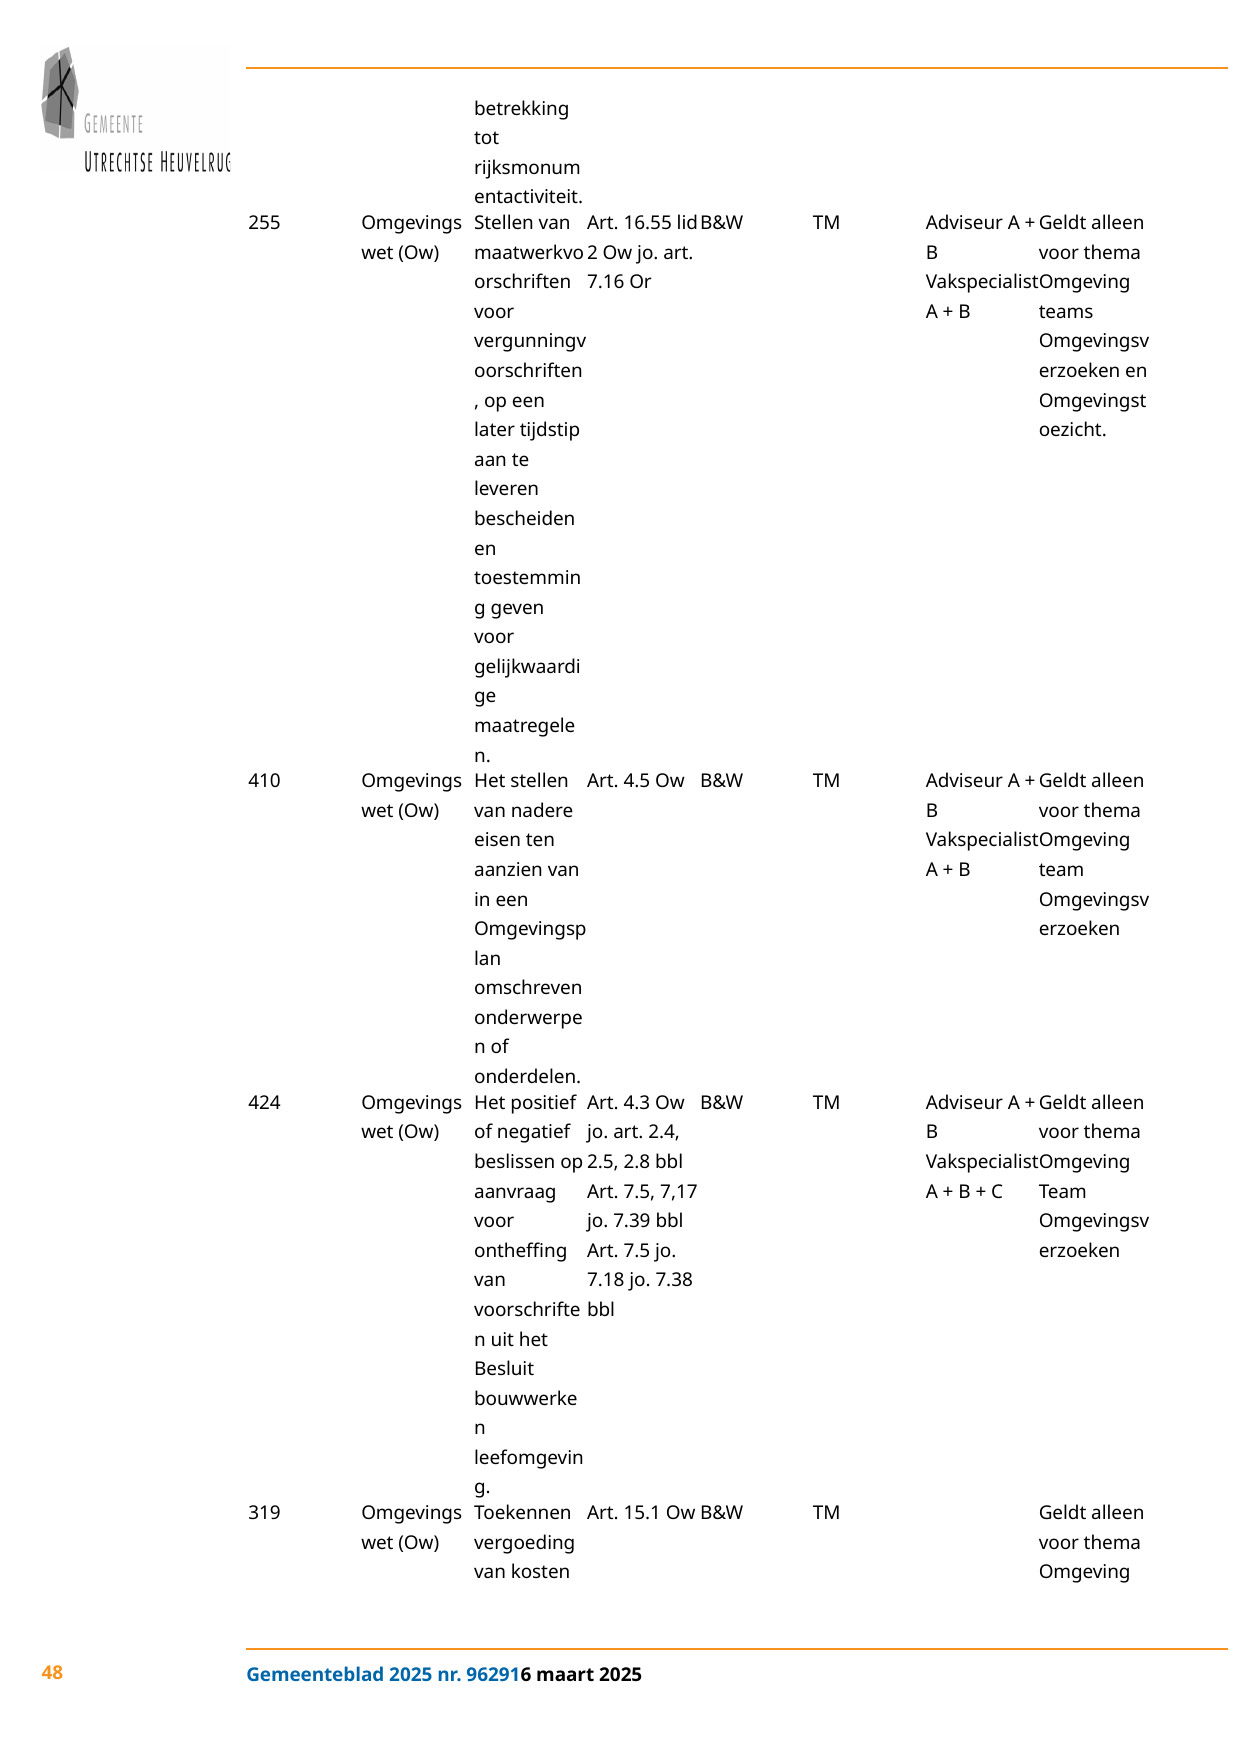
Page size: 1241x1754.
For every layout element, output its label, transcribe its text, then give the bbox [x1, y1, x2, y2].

table_cell TM [813, 768, 926, 1089]
table_cell Omgevingswet (Ow) [361, 768, 474, 1089]
table_cell Art. 4.3 Ow jo. art. 2.4, 2.5, 2.8 bbl Art. 7.5, 7,17 jo. 7.39 bbl Art. 7.5 jo. 7.18 jo. 7.38 bbl [587, 1089, 700, 1499]
table_cell TM [813, 1089, 926, 1499]
table_cell Toekennen vergoeding van kosten [474, 1499, 587, 1584]
table_cell 410 [248, 768, 361, 1089]
table_cell B&W [700, 768, 813, 1089]
table_cell Art. 16.55 lid 2 Ow jo. art. 7.16 Or [587, 209, 700, 767]
table_cell B&W [700, 1499, 813, 1584]
table_cell Art. 15.1 Ow [587, 1499, 700, 1584]
table_cell Geldt alleen voor thema Omgeving teams Omgevingsverzoeken en Omgevingstoezicht. [1039, 209, 1152, 767]
table_cell Adviseur A + B Vakspecialist A + B [926, 209, 1038, 767]
table_cell Omgevingswet (Ow) [361, 209, 474, 767]
table_cell Adviseur A + B Vakspecialist A + B + C [926, 1089, 1038, 1499]
table_cell TM [813, 209, 926, 767]
table_cell Stellen van maatwerkvoorschriften voor vergunningvoorschriften, op een later tijdstip aan te leveren bescheiden en toestemming geven voor gelijkwaardige maatregelen. [474, 209, 587, 767]
table_cell Geldt alleen voor thema Omgeving Team Omgevingsverzoeken [1039, 1089, 1152, 1499]
table_cell 255 [248, 209, 361, 767]
table_cell TM [813, 1499, 926, 1584]
table_cell [926, 95, 1038, 209]
table_cell Omgevingswet (Ow) [361, 1089, 474, 1499]
table_cell Geldt alleen voor thema Omgeving [1039, 1499, 1152, 1584]
table_cell B&W [700, 1089, 813, 1499]
table_cell Adviseur A + B Vakspecialist A + B [926, 768, 1038, 1089]
table_cell [587, 95, 700, 209]
table_cell Art. 4.5 Ow [587, 768, 700, 1089]
table_cell [926, 1499, 1038, 1584]
picture [41, 47, 231, 172]
table_cell 424 [248, 1089, 361, 1499]
table_cell [361, 95, 474, 209]
table_cell Het positief of negatief beslissen op aanvraag voor ontheffing van voorschriften uit het Besluit bouwwerken leefomgeving. [474, 1089, 587, 1499]
table_cell betrekking tot rijksmonumentactiviteit. [474, 95, 587, 209]
table_cell Geldt alleen voor thema Omgeving team Omgevingsverzoeken [1039, 768, 1152, 1089]
table_cell [813, 95, 926, 209]
table_cell [248, 95, 361, 209]
table_cell [700, 95, 813, 209]
table_cell B&W [700, 209, 813, 767]
table_cell 319 [248, 1499, 361, 1584]
table_cell Het stellen van nadere eisen ten aanzien van in een Omgevingsplan omschreven onderwerpen of onderdelen. [474, 768, 587, 1089]
table_cell [1039, 95, 1152, 209]
table_cell Omgevingswet (Ow) [361, 1499, 474, 1584]
